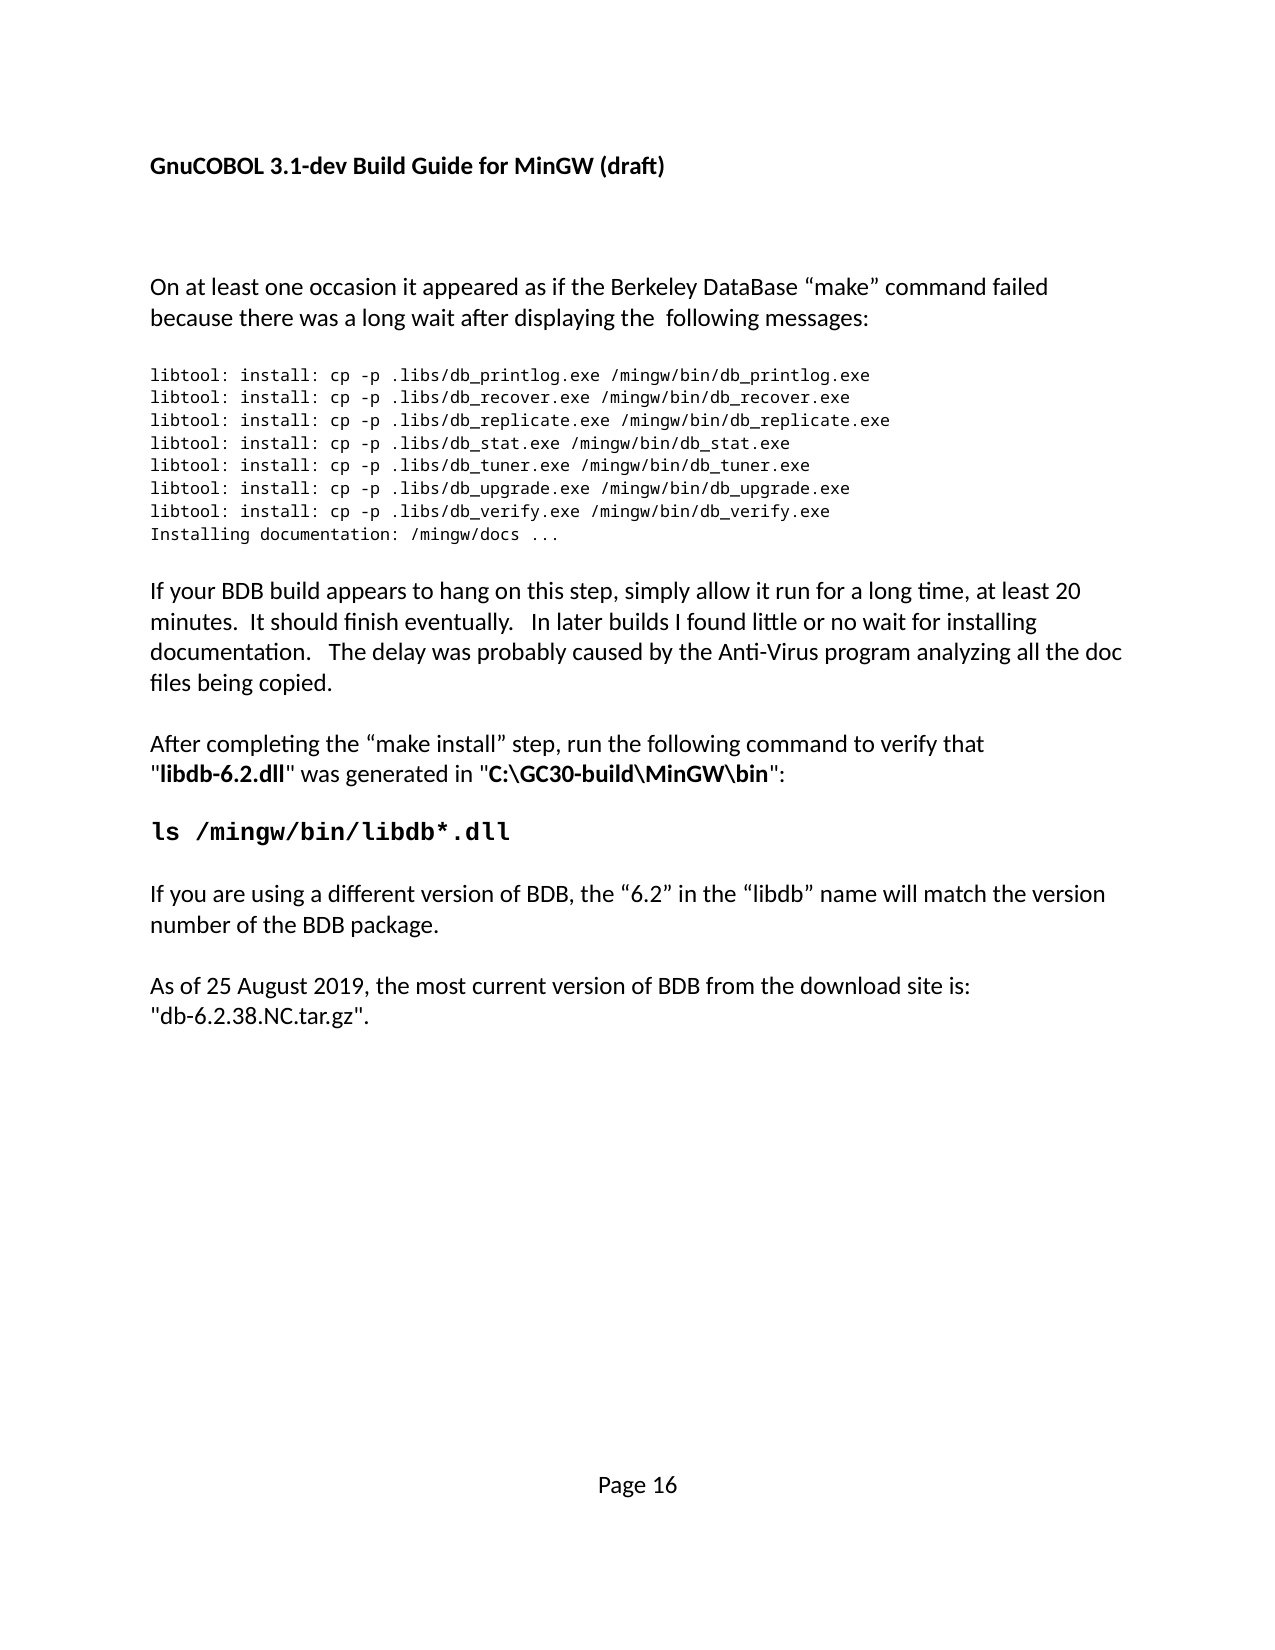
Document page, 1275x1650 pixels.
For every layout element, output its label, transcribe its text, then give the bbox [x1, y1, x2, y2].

text libtool: install: cp -p .libs/db_recover.exe /mingw/bin/db_recover.exe [150, 386, 1125, 408]
text libtool: install: cp -p .libs/db_upgrade.exe /mingw/bin/db_upgrade.exe [150, 477, 1125, 499]
text As of 25 August 2019, the most current version of BDB from the download site is: [150, 970, 1125, 1000]
text libtool: install: cp -p .libs/db_stat.exe /mingw/bin/db_stat.exe [150, 431, 1125, 454]
text If you are using a different version of BDB, the “6.2” in the “libdb” name will match the version number of the BDB package. [150, 878, 1125, 939]
text libtool: install: cp -p .libs/db_replicate.exe /mingw/bin/db_replicate.exe [150, 408, 1125, 431]
text libtool: install: cp -p .libs/db_printlog.exe /mingw/bin/db_printlog.exe [150, 363, 1125, 386]
text "libdb-6.2.dll" was generated in "C:\GC30-build\MinGW\bin": [150, 758, 1125, 789]
text "db-6.2.38.NC.tar.gz". [150, 1000, 1125, 1031]
text libtool: install: cp -p .libs/db_verify.exe /mingw/bin/db_verify.exe [150, 499, 1125, 522]
text On at least one occasion it appeared as if the Berkeley DataBase “make” command failed because there was a long wait after displaying the following messages: [150, 272, 1125, 333]
text After completing the “make install” step, run the following command to verify that [150, 728, 1125, 758]
text ls /mingw/bin/libdb*.dll [150, 819, 1125, 848]
text Installing documentation: /mingw/docs ... [150, 522, 1125, 545]
text If your BDB build appears to hang on this step, simply allow it run for a long time, at least 20 minutes. It should finish eventually. In later builds I found little or no wait for installing documentation. The delay was probably caused by the Anti-Virus program analyzing all the doc files being copied. [150, 575, 1125, 697]
text libtool: install: cp -p .libs/db_tuner.exe /mingw/bin/db_tuner.exe [150, 454, 1125, 477]
